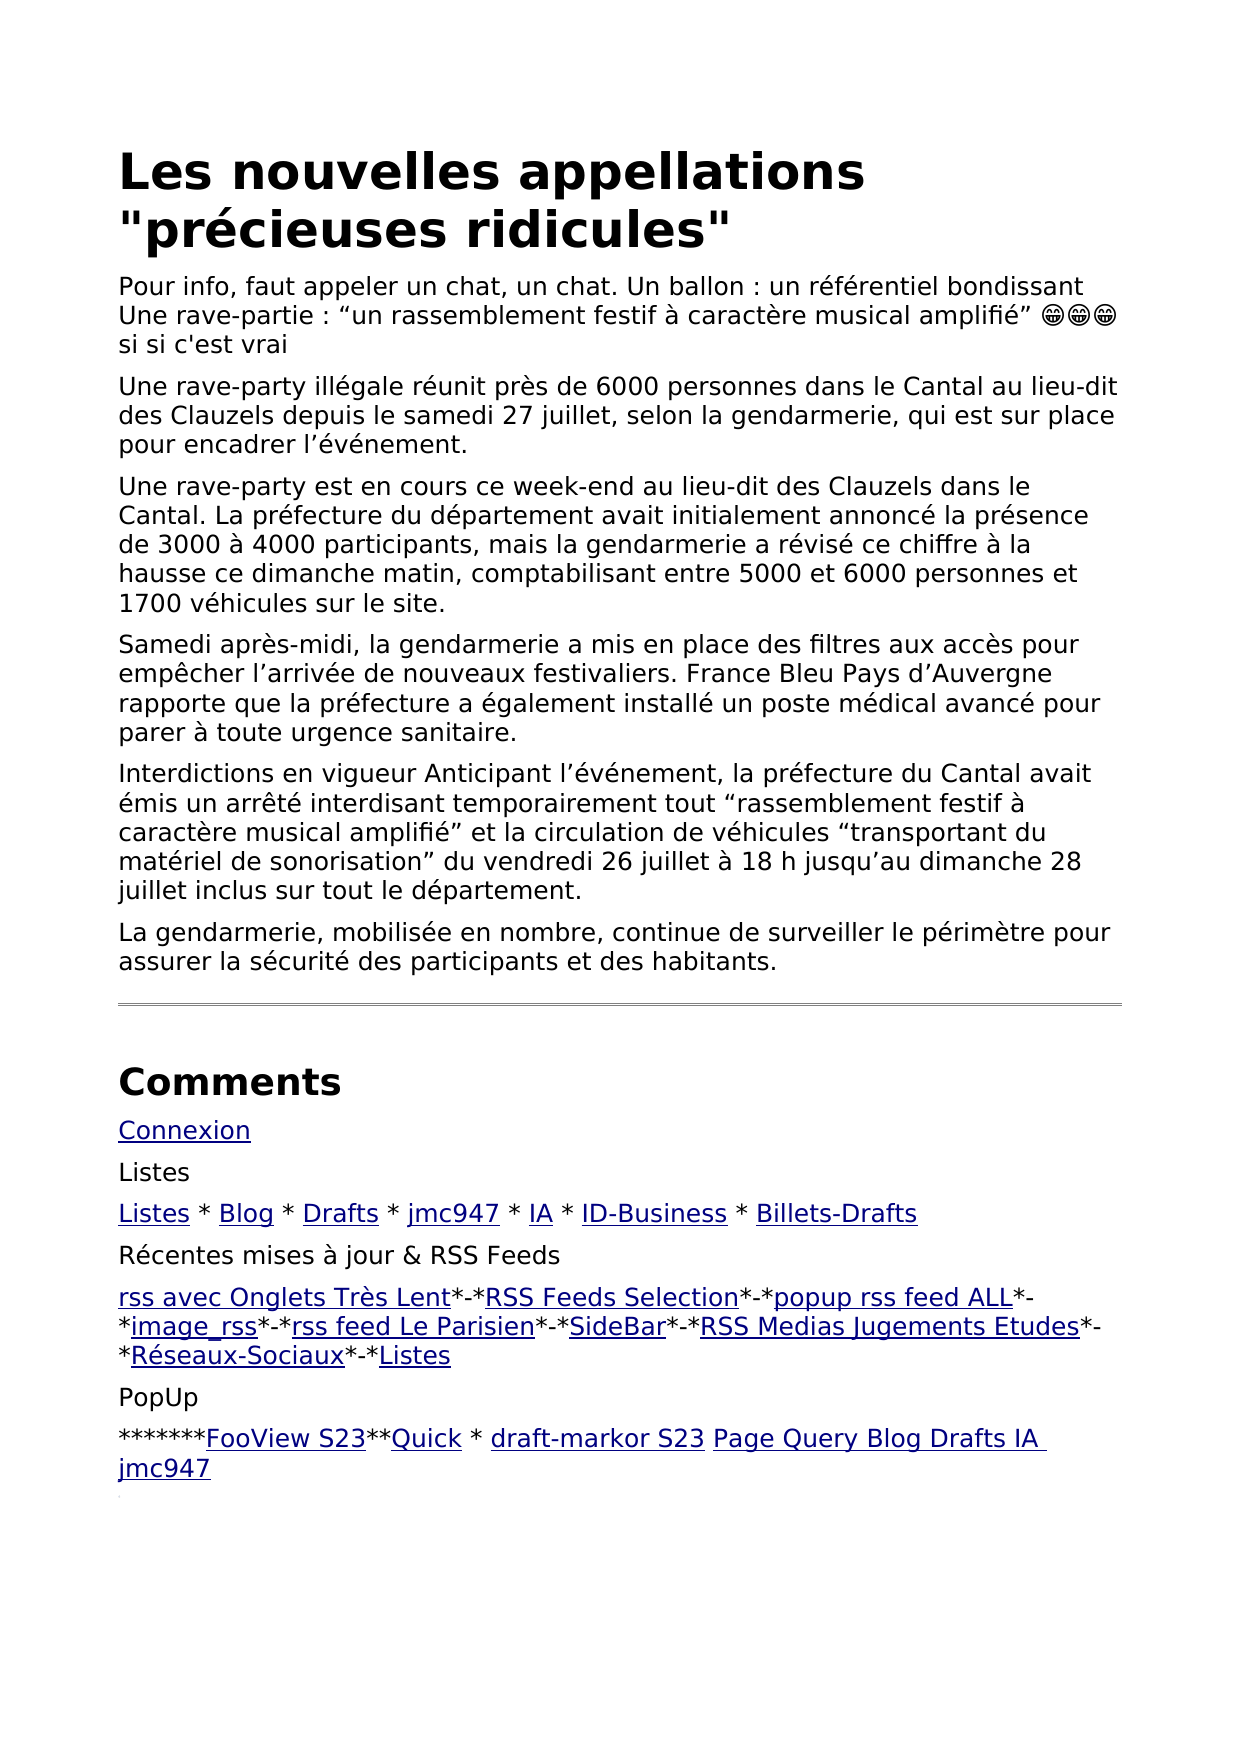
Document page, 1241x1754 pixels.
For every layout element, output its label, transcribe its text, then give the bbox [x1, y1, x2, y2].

text Une rave-party est en cours ce week-end au lieu-dit des Clauzels dans le Cantal. La préfecture du département avait initialement annoncé la présence de 3000 à 4000 participants, mais la gendarmerie a révisé ce chiffre à la hausse ce dimanche matin, comptabilisant entre 5000 et 6000 personnes et 1700 véhicules sur le site. [118, 472, 1122, 618]
text Listes [118, 1158, 1122, 1187]
text PopUp [118, 1383, 1122, 1412]
text Interdictions en vigueur Anticipant l’événement, la préfecture du Cantal avait émis un arrêté interdisant temporairement tout “rassemblement festif à caractère musical amplifié” et la circulation de véhicules “transportant du matériel de sonorisation” du vendredi 26 juillet à 18 h jusqu’au dimanche 28 juillet inclus sur tout le département. [118, 759, 1122, 905]
text Récentes mises à jour & RSS Feeds [118, 1241, 1122, 1270]
text Samedi après-midi, la gendarmerie a mis en place des filtres aux accès pour empêcher l’arrivée de nouveaux festivaliers. France Bleu Pays d’Auvergne rapporte que la préfecture a également installé un poste médical avancé pour parer à toute urgence sanitaire. [118, 630, 1122, 747]
text Pour info, faut appeler un chat, un chat. Un ballon : un référentiel bondissant Une rave-partie : “un rassemblement festif à caractère musical amplifié” 😁😁😁 si si c'est vrai [118, 272, 1122, 359]
subtitle Les nouvelles appellations "précieuses ridicules" [118, 143, 1122, 259]
text La gendarmerie, mobilisée en nombre, continue de surveiller le périmètre pour assurer la sécurité des participants et des habitants. [118, 918, 1122, 976]
text Une rave-party illégale réunit près de 6000 personnes dans le Cantal au lieu-dit des Clauzels depuis le samedi 27 juillet, selon la gendarmerie, qui est sur place pour encadrer l’événement. [118, 372, 1122, 459]
text Listes * Blog * Drafts * jmc947 * IA * ID-Business * Billets-Drafts [118, 1199, 1122, 1229]
text Connexion [118, 1116, 1122, 1145]
text *******FooView S23**Quick * draft-markor S23 Page Query Blog Drafts IA jmc947 [118, 1424, 1122, 1483]
subtitle Comments [118, 1060, 1122, 1104]
text rss avec Onglets Très Lent*-*RSS Feeds Selection*-*popup rss feed ALL*-*image_rss*-*rss feed Le Parisien*-*SideBar*-*RSS Medias Jugements Etudes*-*Réseaux-Sociaux*-*Listes [118, 1283, 1122, 1370]
